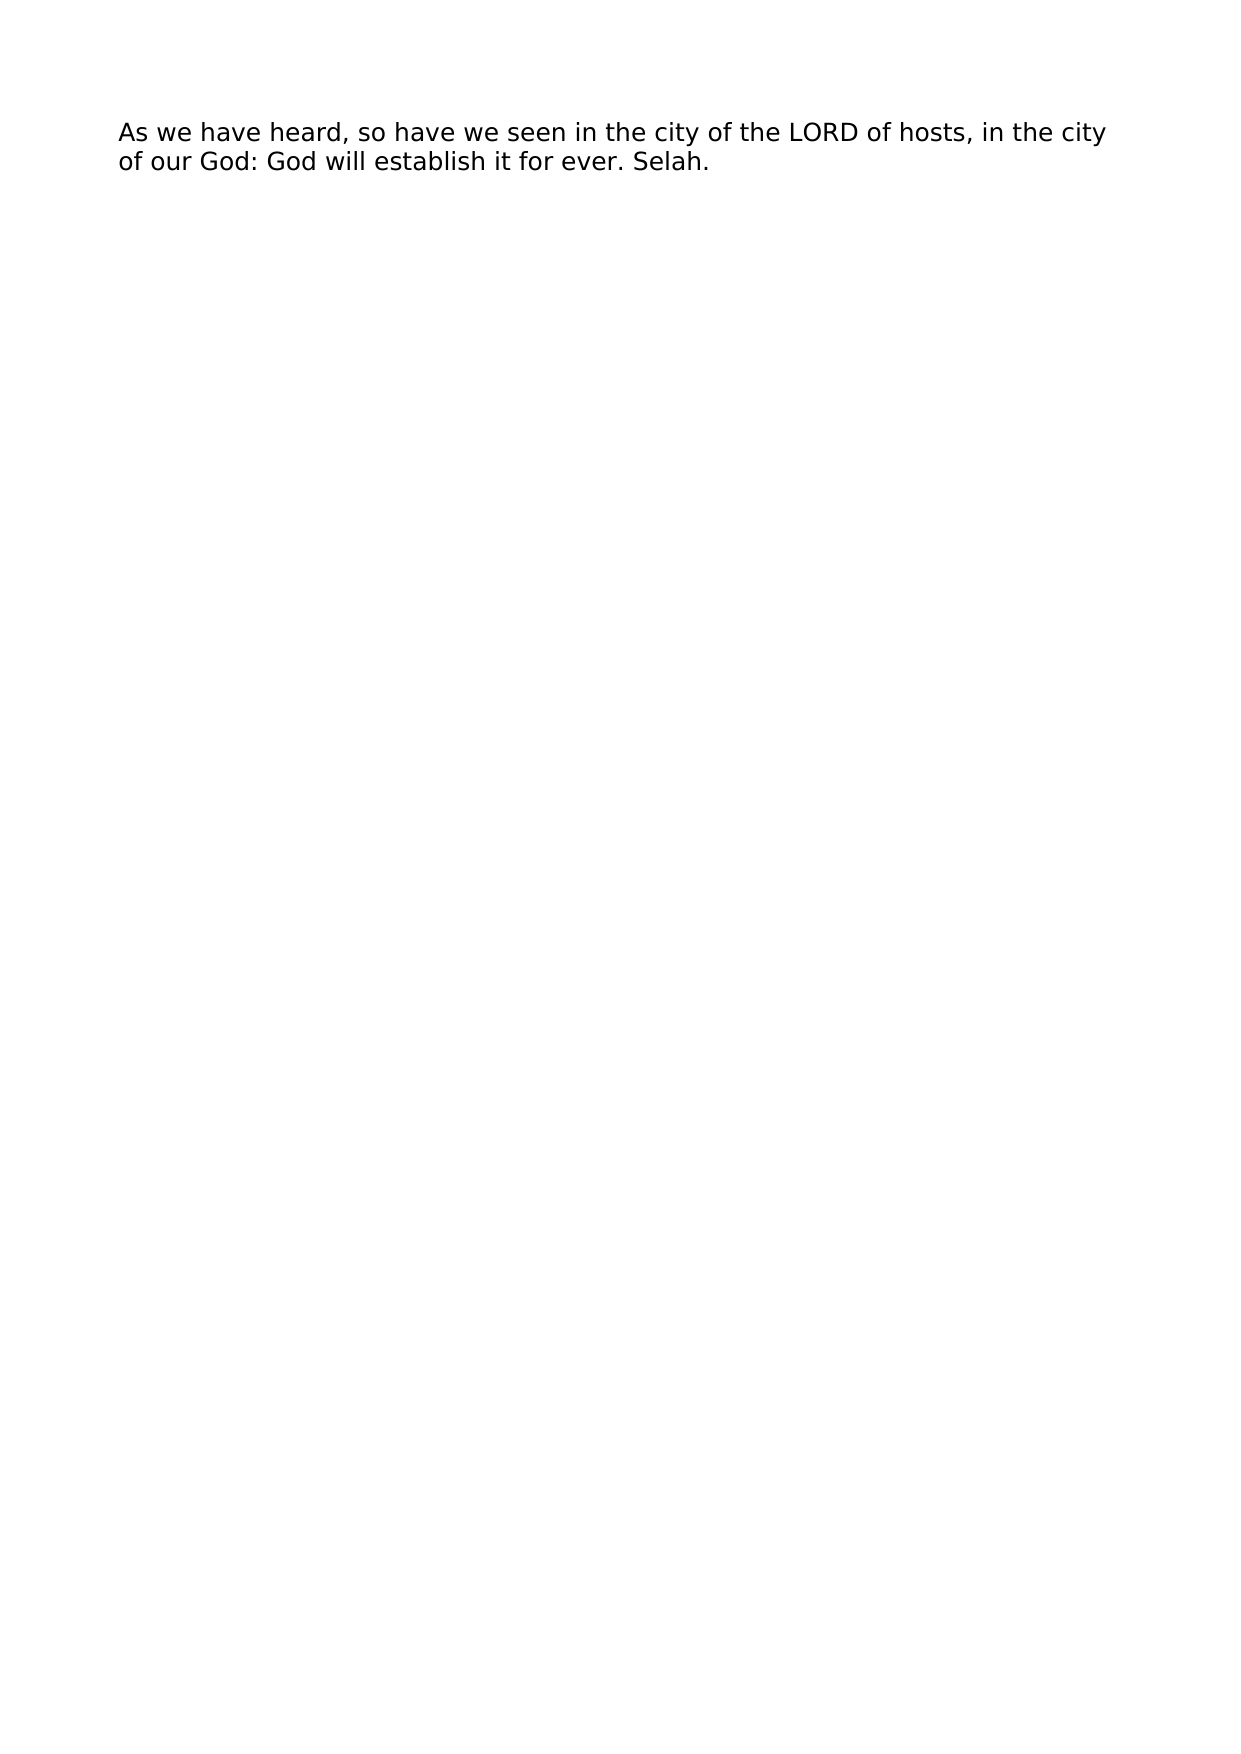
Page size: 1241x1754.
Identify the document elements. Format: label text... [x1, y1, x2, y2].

text As we have heard, so have we seen in the city of the LORD of hosts, in the city of our God: God will establish it for ever. Selah. [118, 118, 1122, 176]
